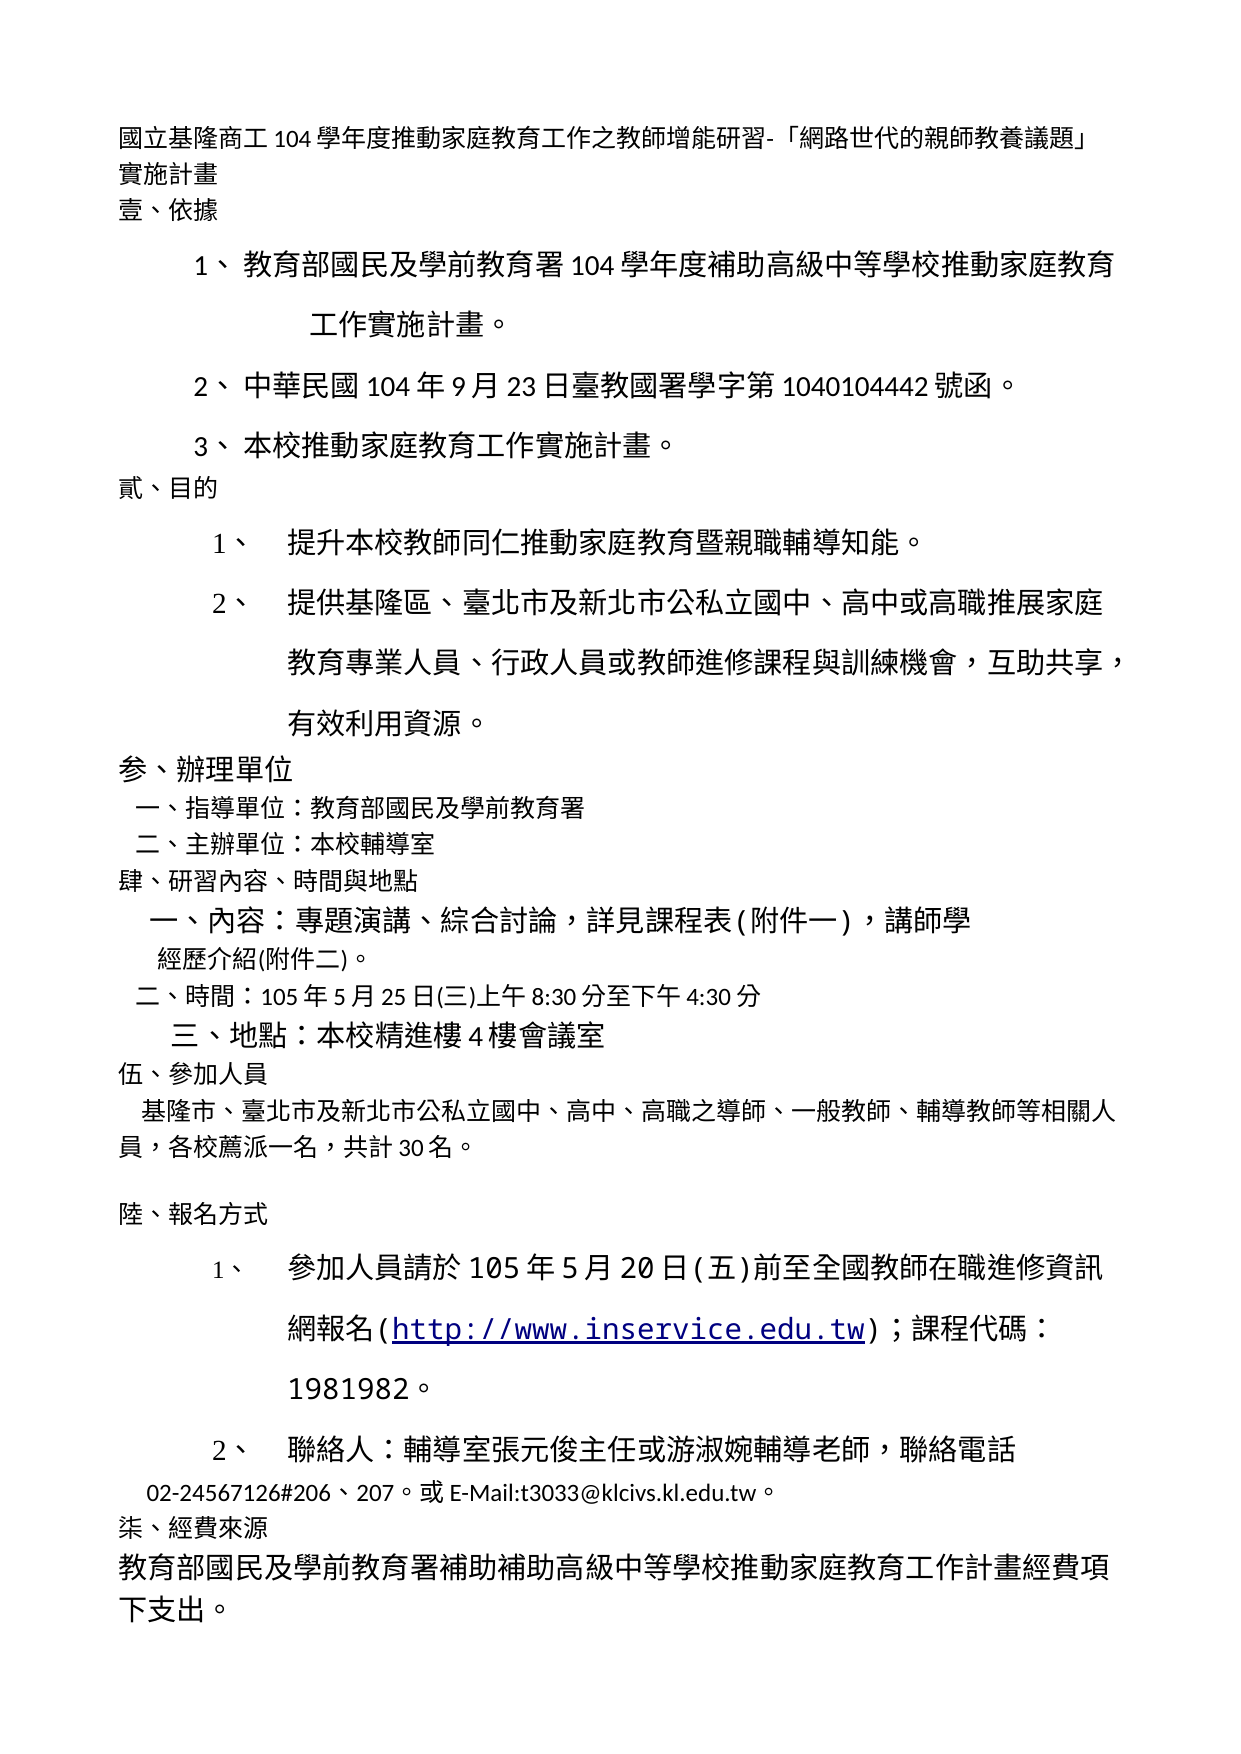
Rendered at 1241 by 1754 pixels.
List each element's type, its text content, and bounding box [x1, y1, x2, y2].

text 02-24567126#206、207。或E-Mail:t3033@klcivs.kl.edu.tw。 [118, 1472, 1122, 1508]
text 壹、依據 [118, 191, 1122, 227]
list 提供基隆區、臺北市及新北市公私立國中、高中或高職推展家庭教育專業人員、行政人員或教師進修課程與訓練機會，互助共享，有效利用資源。 [212, 565, 1122, 746]
text 参、辦理單位 [118, 746, 1122, 789]
text 伍、參加人員 [118, 1055, 1122, 1091]
text 二、時間：105年5月25日(三)上午8:30分至下午4:30分 [118, 976, 1122, 1012]
text 肆、研習內容、時間與地點 [118, 861, 1122, 897]
text 國立基隆商工104學年度推動家庭教育工作之教師增能研習-「網路世代的親師教養議題」實施計畫 [118, 118, 1122, 191]
list 參加人員請於105年5月20日(五)前至全國教師在職進修資訊網報名(http://www.inservice.edu.tw)；課程代碼：1981982。 [212, 1230, 1122, 1412]
text 二、主辦單位：本校輔導室 [118, 825, 1122, 861]
text 一、內容：專題演講、綜合討論，詳見課程表(附件一)，講師學 [118, 897, 1122, 940]
text 基隆市、臺北市及新北市公私立國中、高中、高職之導師、一般教師、輔導教師等相關人員，各校薦派一名，共計30名。 [118, 1091, 1122, 1163]
text 經歷介紹(附件二)。 [118, 940, 1122, 976]
text 三、地點：本校精進樓4樓會議室 [118, 1012, 1122, 1055]
list 本校推動家庭教育工作實施計畫。 [193, 408, 1122, 468]
text 柒、經費來源 [118, 1508, 1122, 1544]
list 中華民國104年9月23日臺教國署學字第1040104442號函。 [193, 348, 1122, 408]
list 教育部國民及學前教育署104學年度補助高級中等學校推動家庭教育工作實施計畫。 [193, 227, 1122, 348]
list 聯絡人：輔導室張元俊主任或游淑婉輔導老師，聯絡電話 [212, 1412, 1122, 1472]
list 提升本校教師同仁推動家庭教育暨親職輔導知能。 [212, 505, 1122, 565]
text 陸、報名方式 [118, 1194, 1122, 1230]
text 貳、目的 [118, 468, 1122, 505]
text 教育部國民及學前教育署補助補助高級中等學校推動家庭教育工作計畫經費項下支出。 [118, 1544, 1122, 1629]
text 一、指導單位：教育部國民及學前教育署 [118, 789, 1122, 825]
